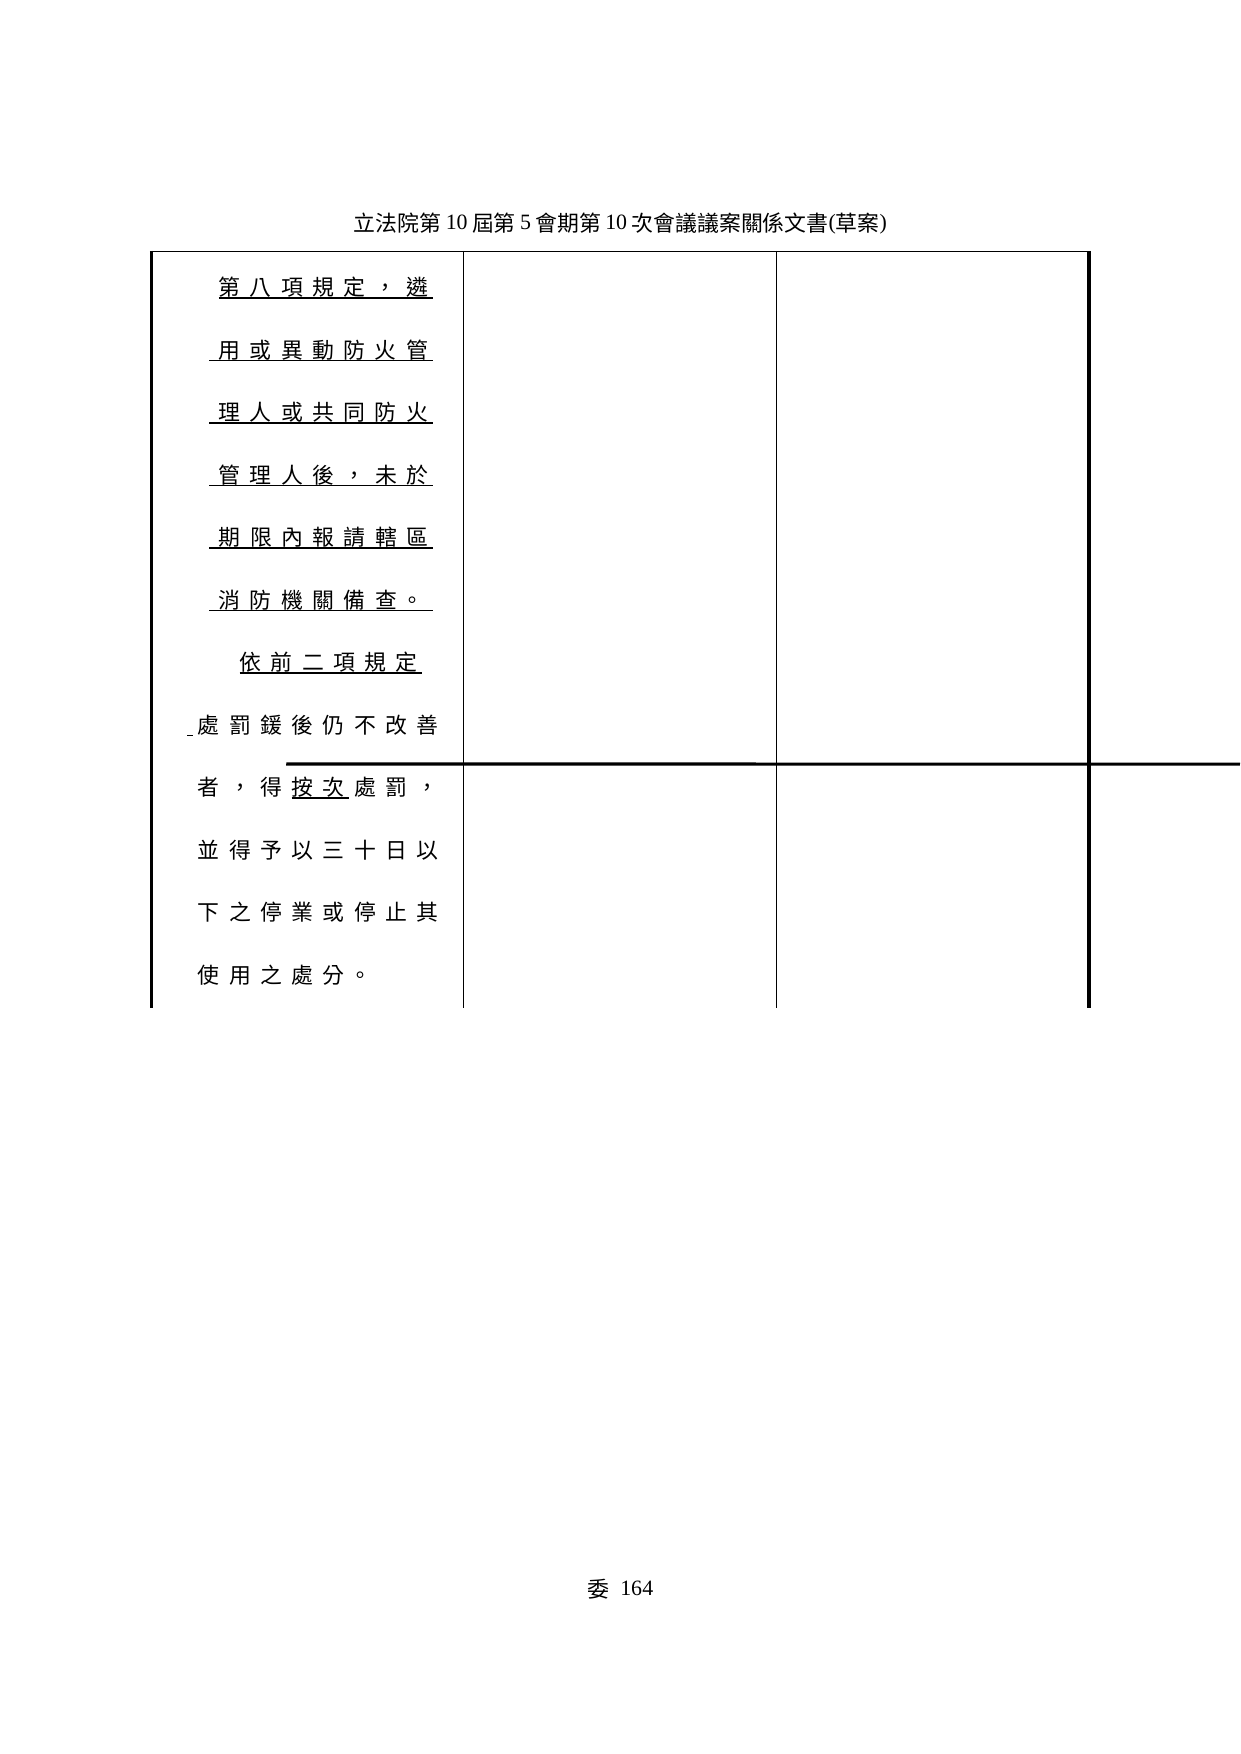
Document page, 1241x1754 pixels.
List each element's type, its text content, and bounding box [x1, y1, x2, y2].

table_cell [777, 766, 1087, 1008]
table_cell [464, 766, 776, 1008]
table_cell [777, 252, 1087, 762]
table_cell 第八項規定，遴用或異動防火管理人或共同防火管理人後，未於期限內報請轄區消防機關備查。 依前二項規定處罰鍰後仍不改善者，得按次處罰，並得予以三十日以下之停業或停止其使用之處分。 [153, 252, 463, 1008]
table_cell [464, 252, 776, 762]
